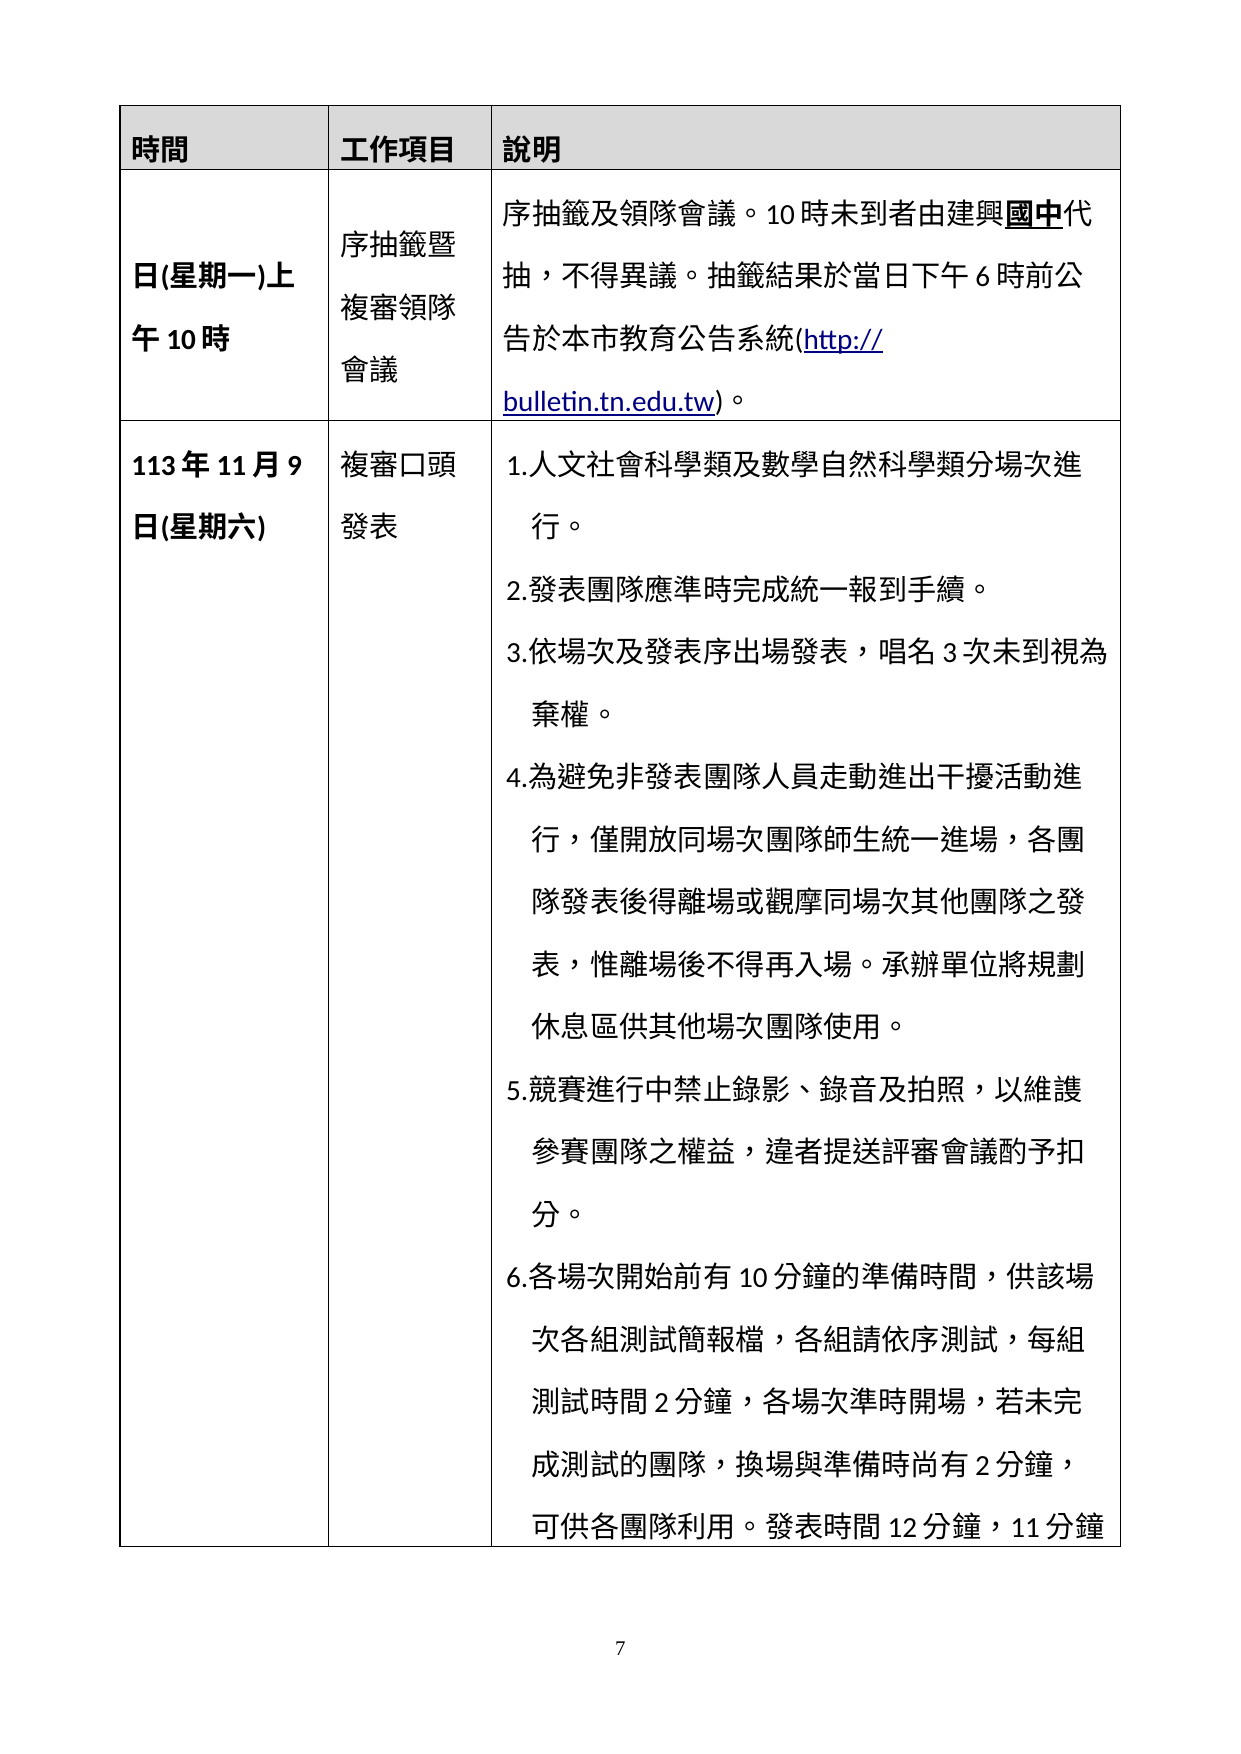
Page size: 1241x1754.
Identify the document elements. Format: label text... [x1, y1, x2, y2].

table_header 時間 [121, 106, 328, 169]
table_cell 1.人文社會科學類及數學自然科學類分場次進行。 2.發表團隊應準時完成統一報到手續。 3.依場次及發表序出場發表，唱名3次未到視為棄權。 4.為避免非發表團隊人員走動進出干擾活動進行，僅開放同場次團隊師生統一進場，各團隊發表後得離場或觀摩同場次其他團隊之發表，惟離場後不得再入場。承辦單位將規劃休息區供其他場次團隊使用。 5.競賽進行中禁止錄影、錄音及拍照，以維謢參賽團隊之權益，違者提送評審會議酌予扣分。 6.各場次開始前有10分鐘的準備時間，供該場次各組測試簡報檔，各組請依序測試，每組測試時間2分鐘，各場次準時開場，若未完成測試的團隊，換場與準備時尚有2分鐘，可供各團隊利用。發表時間12分鐘，11分鐘 [492, 421, 1120, 1546]
table_cell 序抽籤及領隊會議。10時未到者由建興國中代抽，不得異議。抽籤結果於當日下午6時前公告於本市教育公告系統(http://bulletin.tn.edu.tw)。 [492, 170, 1120, 420]
table_cell 複審口頭發表 [329, 421, 491, 1546]
table_cell 序抽籤暨複審領隊會議 [329, 170, 491, 420]
table_header 工作項目 [329, 106, 491, 169]
table_header 說明 [492, 106, 1120, 169]
table_cell 日(星期一)上午10時 [121, 170, 328, 420]
table_cell 113年11月9日(星期六) [121, 421, 328, 1546]
